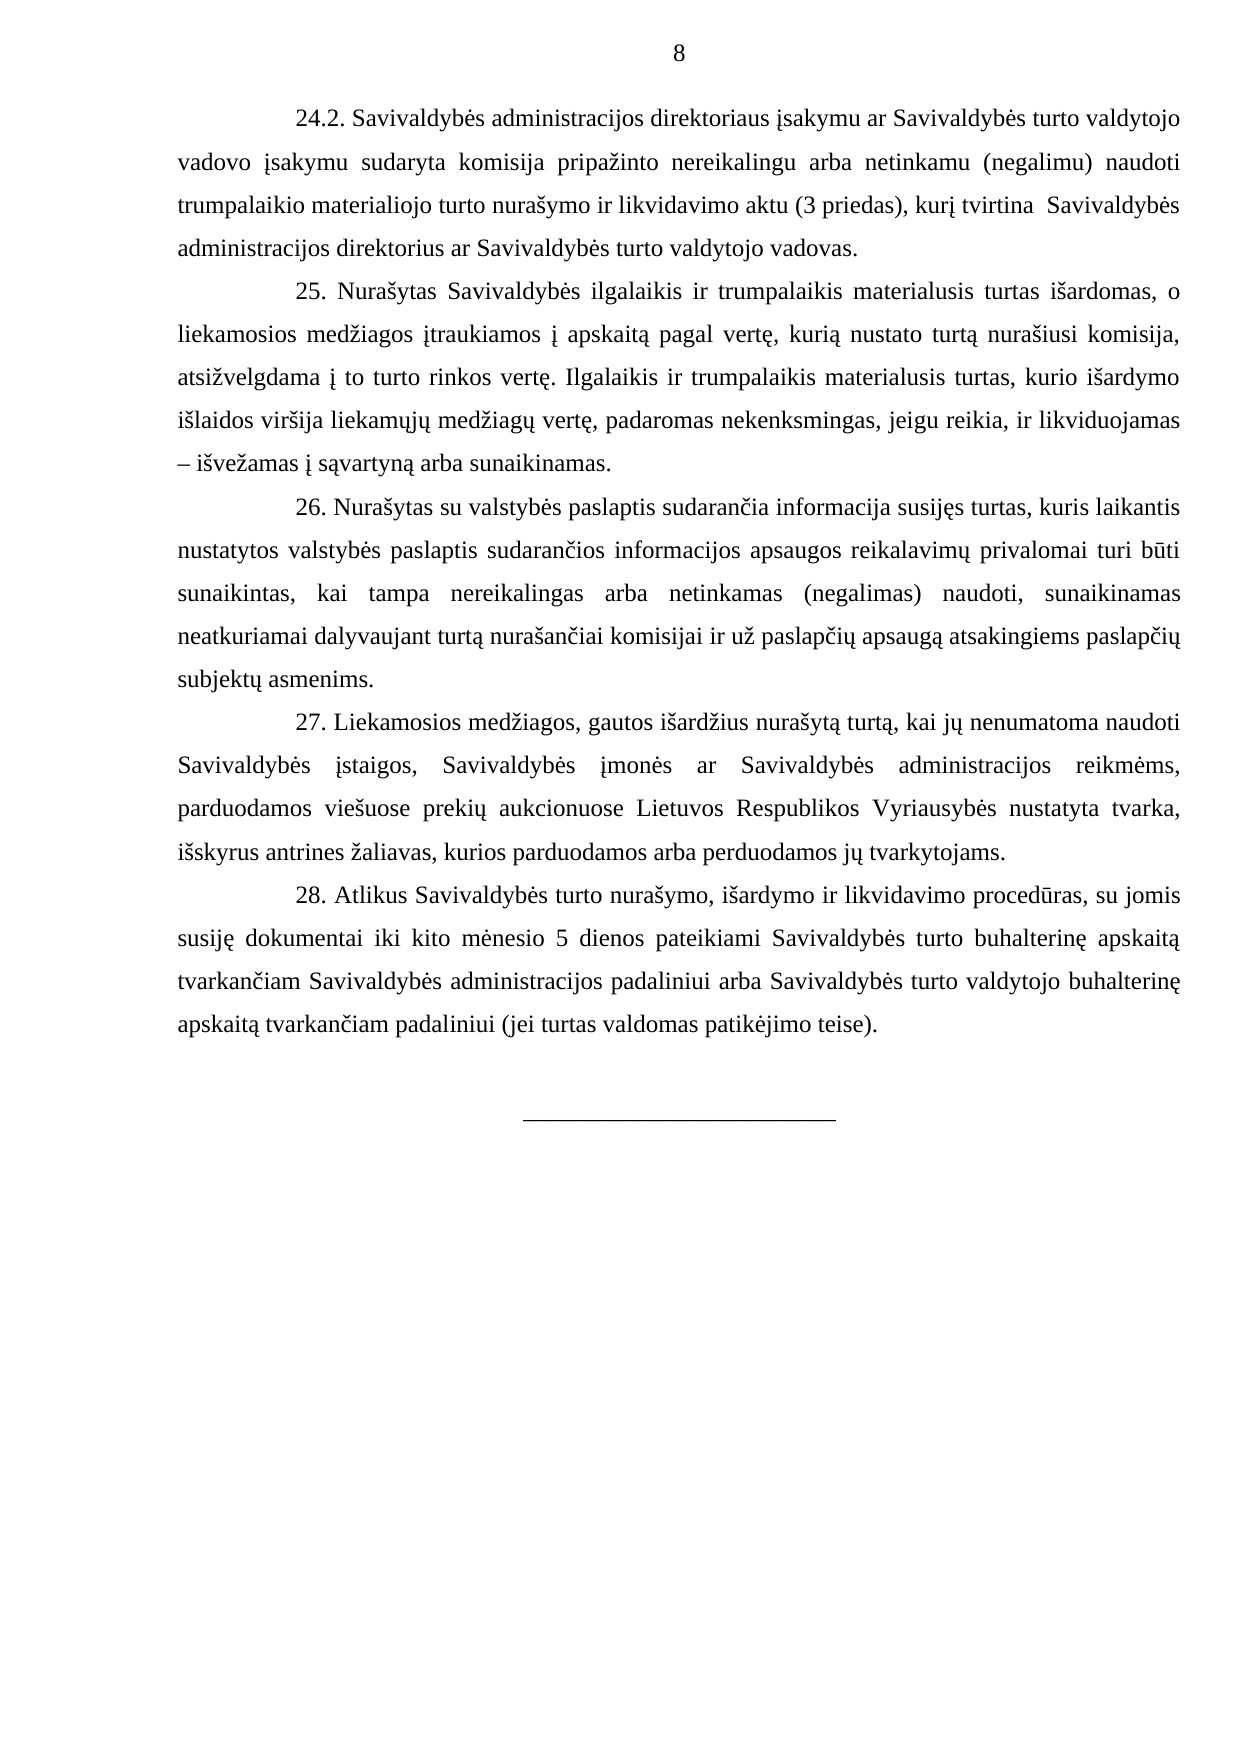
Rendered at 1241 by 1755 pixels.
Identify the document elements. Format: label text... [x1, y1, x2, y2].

text 27. Liekamosios medžiagos, gautos išardžius nurašytą turtą, kai jų nenumatoma naudoti Savivaldybės įstaigos, Savivaldybės įmonės ar Savivaldybės administracijos reikmėms, parduodamos viešuose prekių aukcionuose Lietuvos Respublikos Vyriausybės nustatyta tvarka, išskyrus antrines žaliavas, kurios parduodamos arba perduodamos jų tvarkytojams. [177, 707, 1181, 865]
text _________________________ [177, 1095, 1181, 1124]
text 28. Atlikus Savivaldybės turto nurašymo, išardymo ir likvidavimo procedūras, su jomis susiję dokumentai iki kito mėnesio 5 dienos pateikiami Savivaldybės turto buhalterinę apskaitą tvarkančiam Savivaldybės administracijos padaliniui arba Savivaldybės turto valdytojo buhalterinę apskaitą tvarkančiam padaliniui (jei turtas valdomas patikėjimo teise). [177, 880, 1181, 1038]
text 24.2. Savivaldybės administracijos direktoriaus įsakymu ar Savivaldybės turto valdytojo vadovo įsakymu sudaryta komisija pripažinto nereikalingu arba netinkamu (negalimu) naudoti trumpalaikio materialiojo turto nurašymo ir likvidavimo aktu (3 priedas), kurį tvirtina Savivaldybės administracijos direktorius ar Savivaldybės turto valdytojo vadovas. [177, 103, 1181, 262]
text 26. Nurašytas su valstybės paslaptis sudarančia informacija susijęs turtas, kuris laikantis nustatytos valstybės paslaptis sudarančios informacijos apsaugos reikalavimų privalomai turi būti sunaikintas, kai tampa nereikalingas arba netinkamas (negalimas) naudoti, sunaikinamas neatkuriamai dalyvaujant turtą nurašančiai komisijai ir už paslapčių apsaugą atsakingiems paslapčių subjektų asmenims. [177, 492, 1181, 693]
text 25. Nurašytas Savivaldybės ilgalaikis ir trumpalaikis materialusis turtas išardomas, o liekamosios medžiagos įtraukiamos į apskaitą pagal vertę, kurią nustato turtą nurašiusi komisija, atsižvelgdama į to turto rinkos vertę. Ilgalaikis ir trumpalaikis materialusis turtas, kurio išardymo išlaidos viršija liekamųjų medžiagų vertę, padaromas nekenksmingas, jeigu reikia, ir likviduojamas – išvežamas į sąvartyną arba sunaikinamas. [177, 276, 1181, 477]
